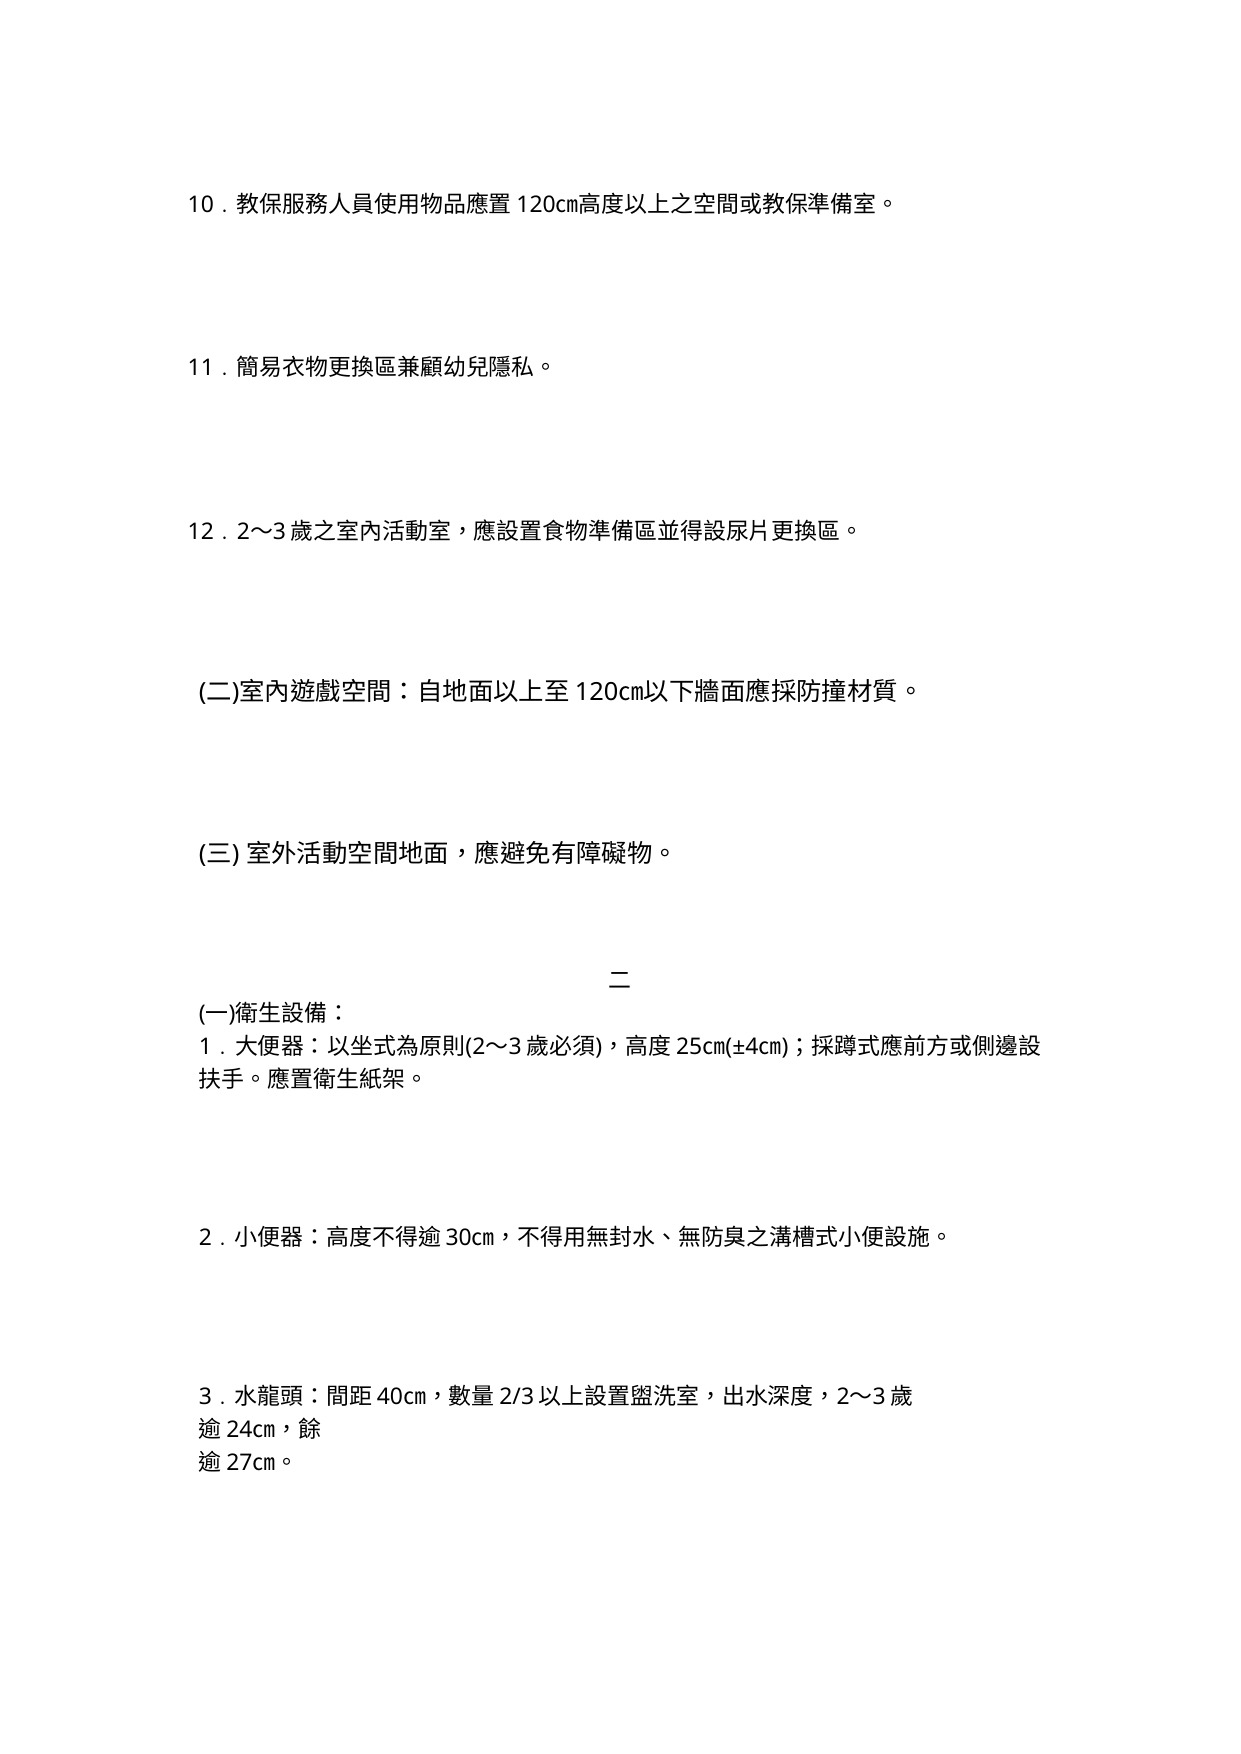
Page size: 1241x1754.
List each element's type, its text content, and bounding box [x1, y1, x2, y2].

text 3﹒水龍頭：間距40㎝，數量2/3以上設置盥洗室，出水深度，2～3歲 [198, 1378, 1042, 1411]
text 逾24㎝，餘 [198, 1411, 1042, 1444]
text (三) 室外活動空間地面，應避免有障礙物。 [198, 833, 1042, 869]
text 2﹒小便器：高度不得逾30㎝，不得用無封水、無防臭之溝槽式小便設施。 [198, 1219, 1042, 1253]
text 1﹒大便器：以坐式為原則(2～3歲必須)，高度25㎝(±4㎝)；採蹲式應前方或側邊設扶手。應置衛生紙架。 [198, 1028, 1042, 1094]
text (二)室內遊戲空間：自地面以上至120㎝以下牆面應採防撞材質。 [198, 672, 1042, 708]
text 二 [187, 963, 1053, 994]
text 12﹒2～3歲之室內活動室，應設置食物準備區並得設尿片更換區。 [187, 509, 1048, 547]
text 逾27㎝。 [198, 1444, 1042, 1478]
text 11﹒簡易衣物更換區兼顧幼兒隱私。 [187, 346, 1048, 383]
text 10﹒教保服務人員使用物品應置120㎝高度以上之空間或教保準備室。 [187, 182, 1048, 220]
text (一)衛生設備： [198, 994, 1042, 1028]
